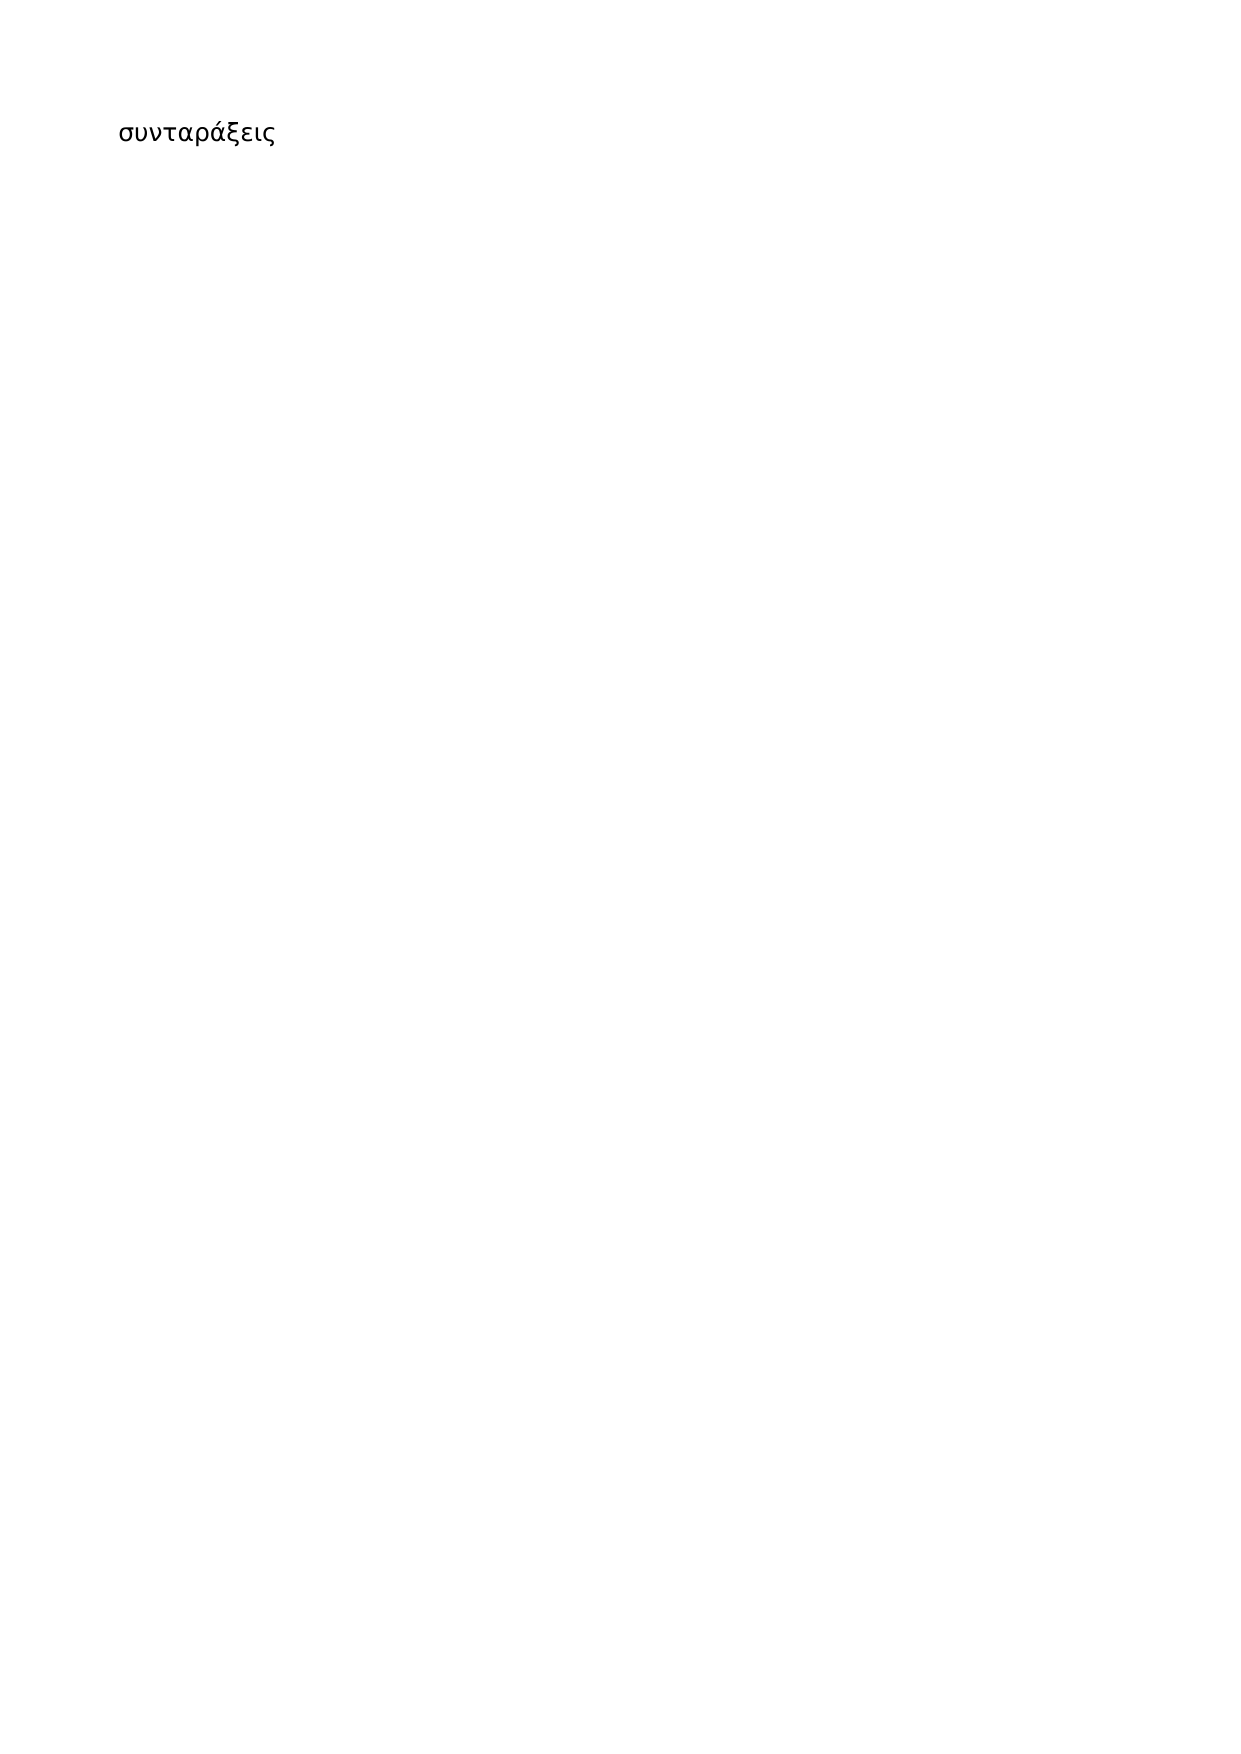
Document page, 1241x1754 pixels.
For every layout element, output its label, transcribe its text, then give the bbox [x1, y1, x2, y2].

text συνταράξεις [118, 118, 1122, 147]
